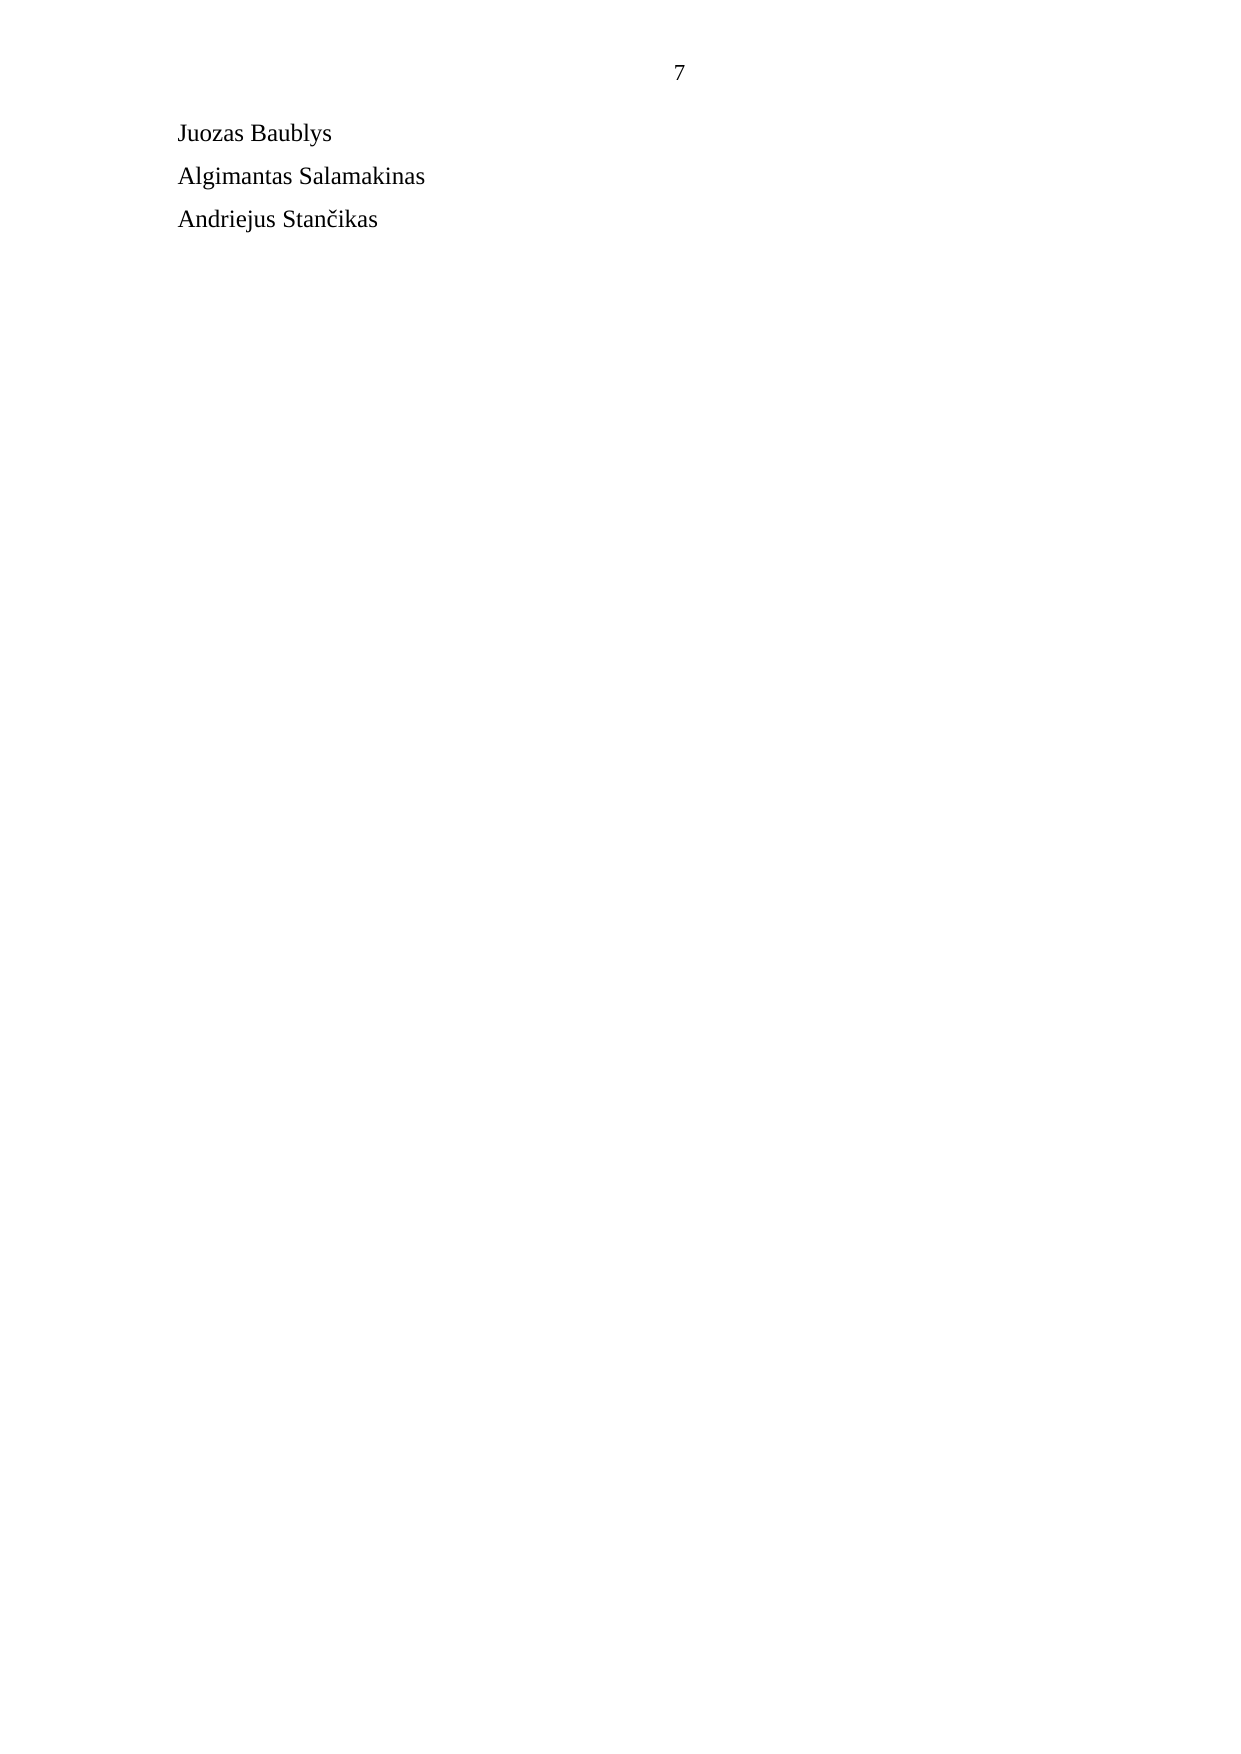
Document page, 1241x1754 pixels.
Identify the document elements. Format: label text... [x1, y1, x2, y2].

text Juozas Baublys [177, 118, 1181, 147]
text Andriejus Stančikas [177, 204, 1181, 233]
text Algimantas Salamakinas [177, 161, 1181, 190]
